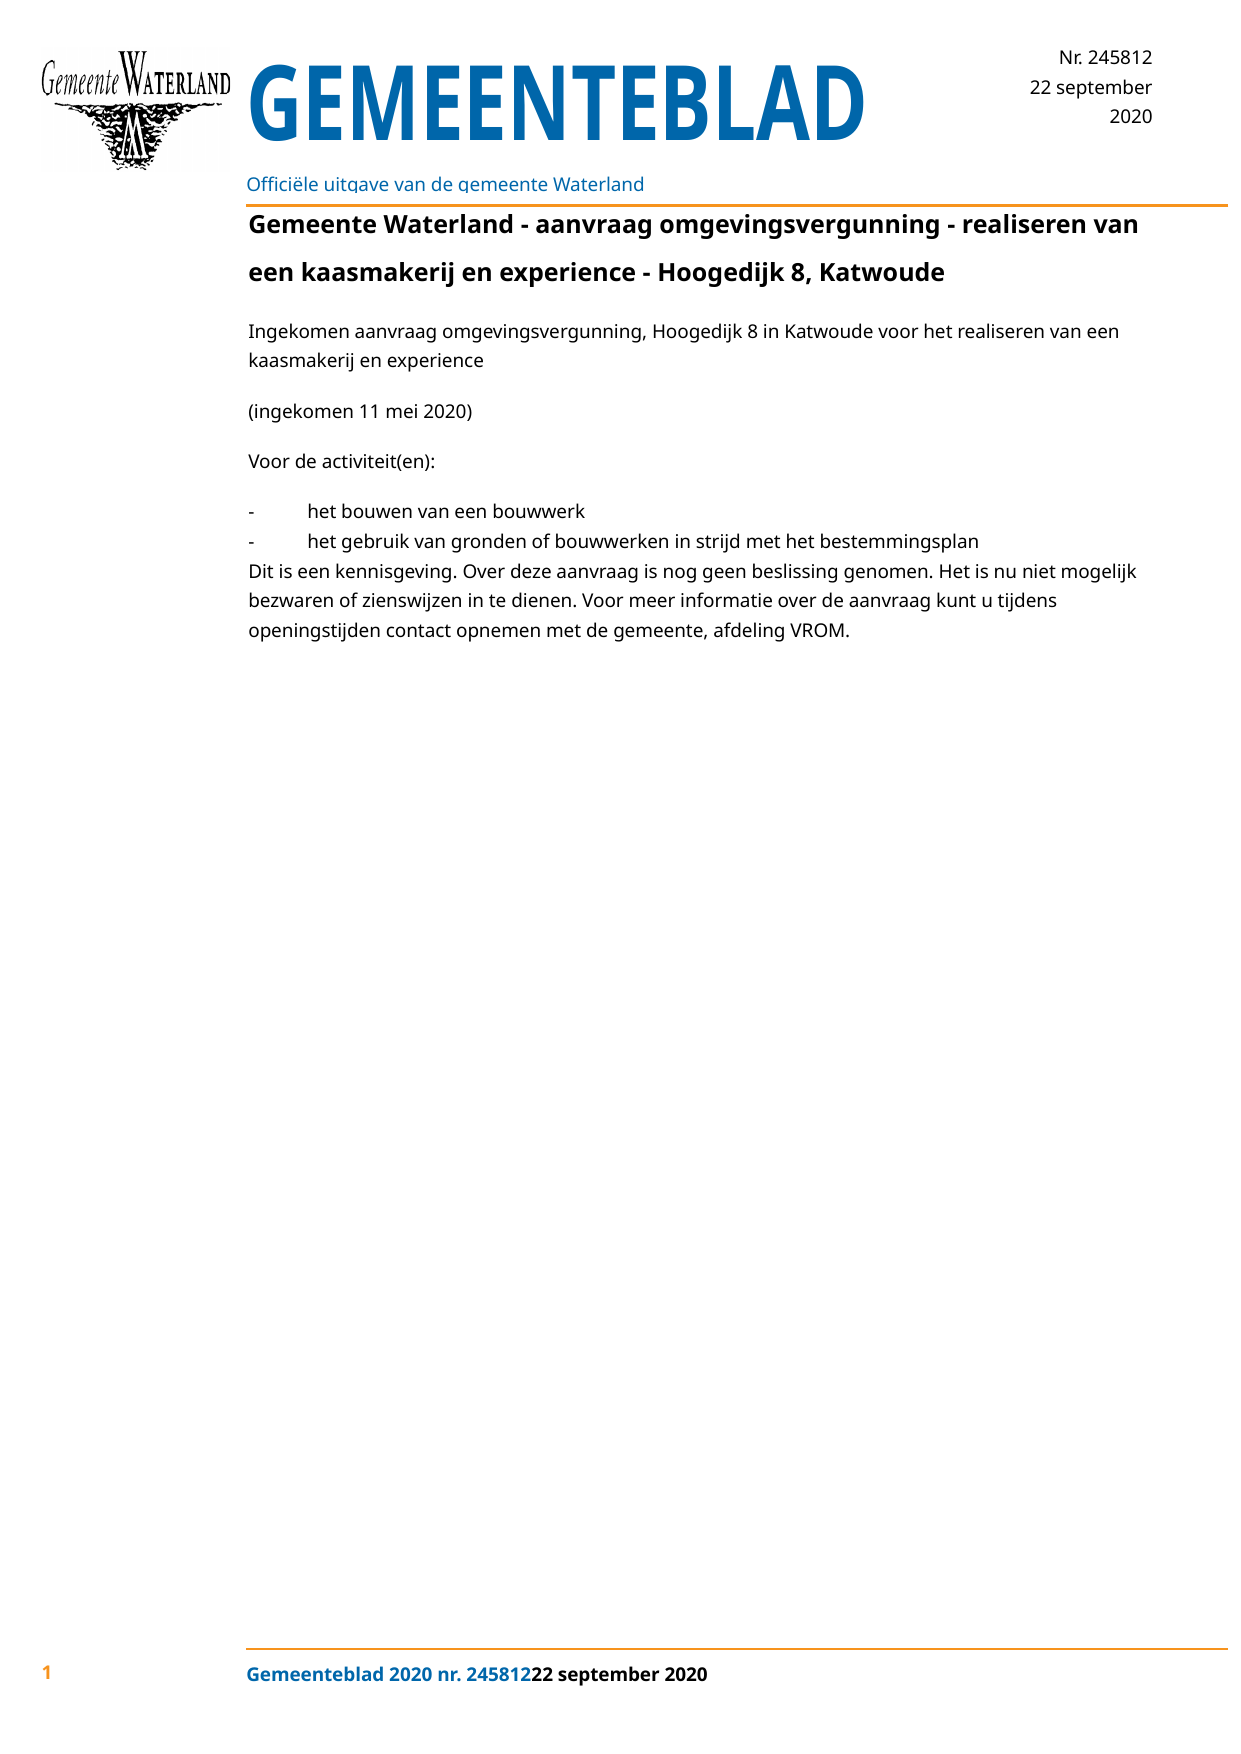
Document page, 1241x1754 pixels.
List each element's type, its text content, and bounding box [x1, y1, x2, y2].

text Ingekomen aanvraag omgevingsvergunning, Hoogedijk 8 in Katwoude voor het realiseren van een kaasmakerij en experience [248, 318, 1152, 373]
list het bouwen van een bouwwerk [248, 499, 1152, 524]
text Voor de activiteit(en): [248, 448, 1152, 474]
list het gebruik van gronden of bouwwerken in strijd met het bestemmingsplan [248, 528, 1152, 554]
text Dit is een kennisgeving. Over deze aanvraag is nog geen beslissing genomen. Het is nu niet mogelijk bezwaren of zienswijzen in te dienen. Voor meer informatie over de aanvraag kunt u tijdens openingstijden contact opnemen met de gemeente, afdeling VROM. [248, 558, 1152, 643]
picture [41, 47, 231, 172]
text Gemeente Waterland - aanvraag omgevingsvergunning - realiseren van een kaasmakerij en experience - Hoogedijk 8, Katwoude [248, 207, 1152, 288]
text (ingekomen 11 mei 2020) [248, 398, 1152, 424]
